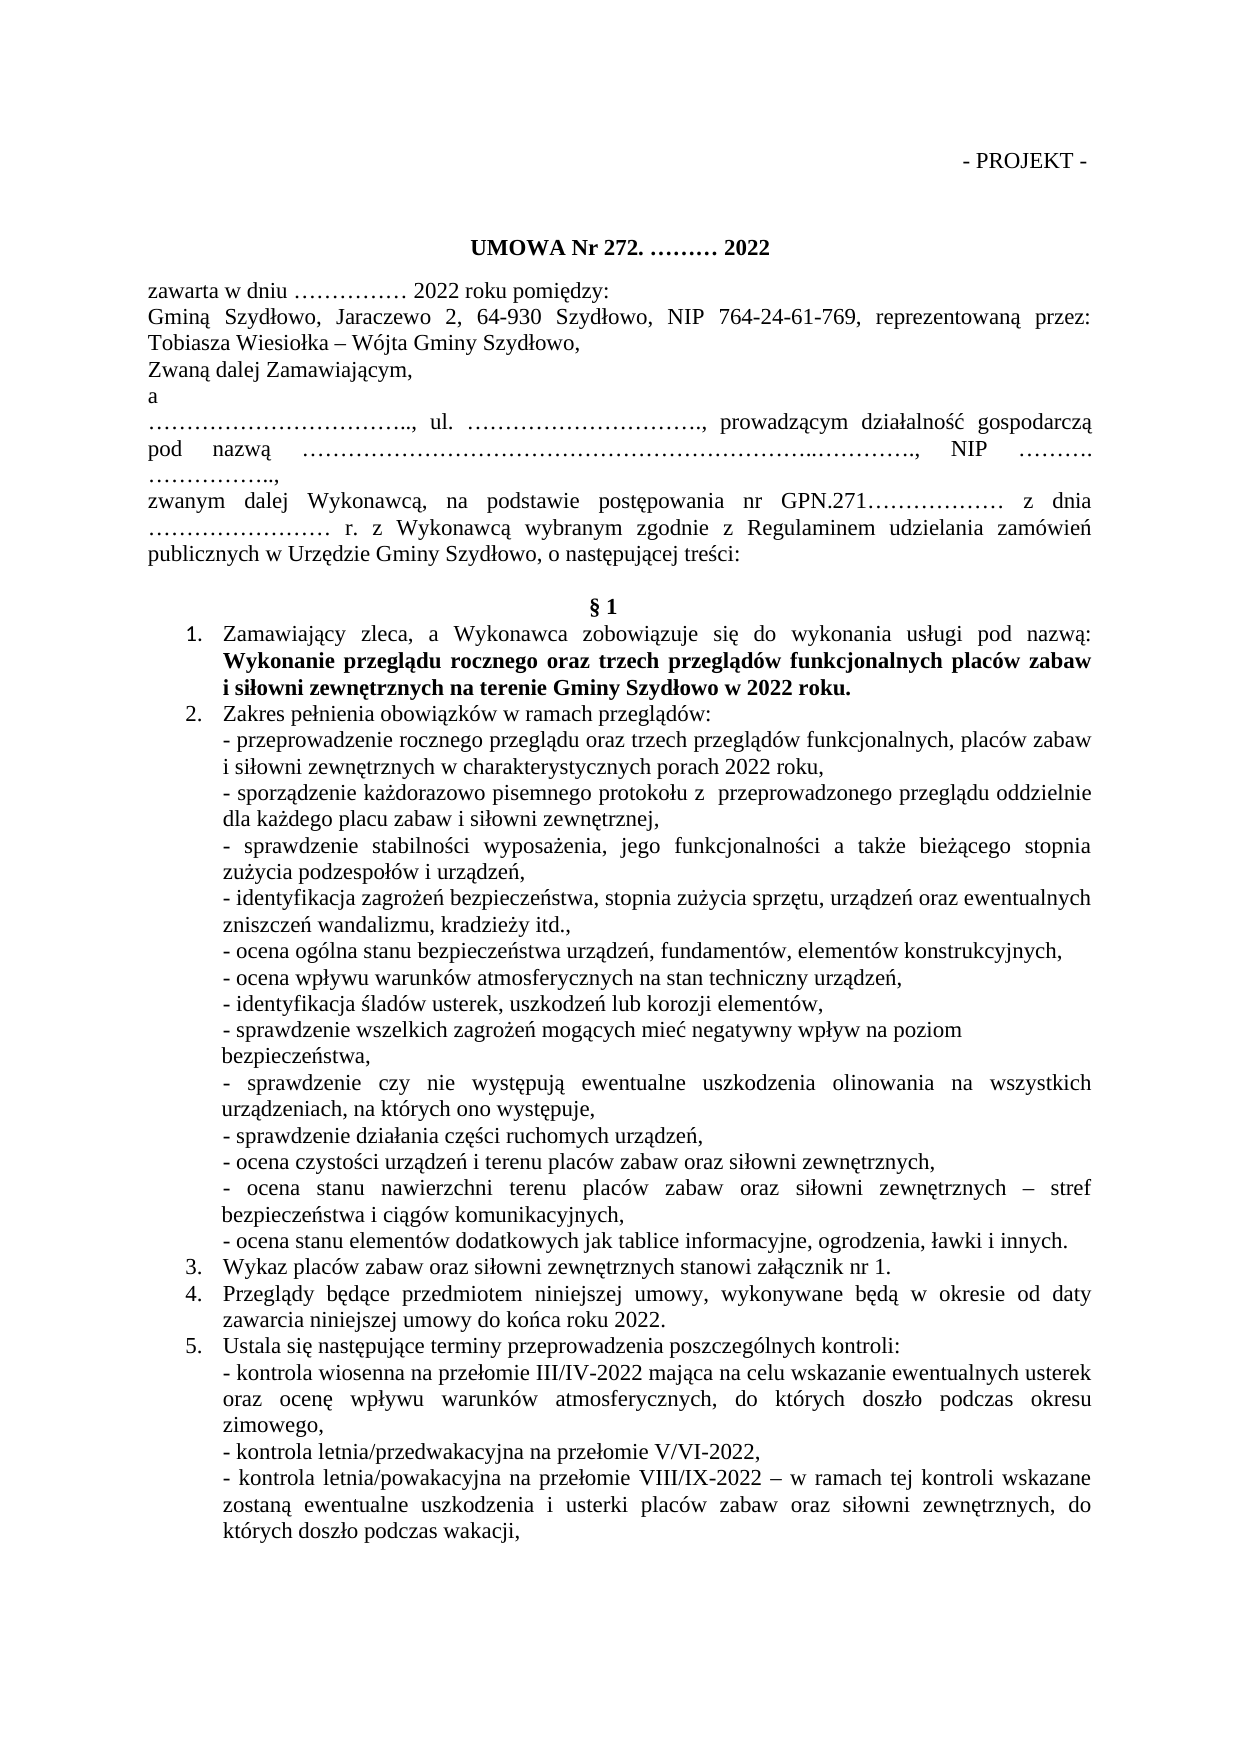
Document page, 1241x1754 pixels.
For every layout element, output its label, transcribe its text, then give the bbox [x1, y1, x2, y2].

list - sporządzenie każdorazowo pisemnego protokołu z przeprowadzonego przeglądu oddzielnie dla każdego placu zabaw i siłowni zewnętrznej, [223, 779, 1093, 832]
text Gminą Szydłowo, Jaraczewo 2, 64-930 Szydłowo, NIP 764-24-61-769, reprezentowaną przez: Tobiasza Wiesiołka – Wójta Gminy Szydłowo, [148, 303, 1093, 356]
list Zakres pełnienia obowiązków w ramach przeglądów: [185, 700, 1093, 726]
text - ocena stanu elementów dodatkowych jak tablice informacyjne, ogrodzenia, ławki i innych. [221, 1227, 1093, 1253]
list - kontrola letnia/przedwakacyjna na przełomie V/VI-2022, [223, 1438, 1093, 1464]
list - przeprowadzenie rocznego przeglądu oraz trzech przeglądów funkcjonalnych, placów zabaw i siłowni zewnętrznych w charakterystycznych porach 2022 roku, [223, 726, 1093, 779]
text - sprawdzenie działania części ruchomych urządzeń, [221, 1122, 1093, 1148]
list - ocena wpływu warunków atmosferycznych na stan techniczny urządzeń, [223, 963, 1093, 990]
list - kontrola letnia/powakacyjna na przełomie VIII/IX-2022 – w ramach tej kontroli wskazane zostaną ewentualne uszkodzenia i usterki placów zabaw oraz siłowni zewnętrznych, do których doszło podczas wakacji, [223, 1464, 1093, 1543]
list - ocena ogólna stanu bezpieczeństwa urządzeń, fundamentów, elementów konstrukcyjnych, [223, 937, 1093, 963]
text - ocena czystości urządzeń i terenu placów zabaw oraz siłowni zewnętrznych, [221, 1148, 1093, 1174]
list Wykaz placów zabaw oraz siłowni zewnętrznych stanowi załącznik nr 1. [185, 1253, 1093, 1280]
text zwanym dalej Wykonawcą, na podstawie postępowania nr GPN.271……………… z dnia …………………… r. z Wykonawcą wybranym zgodnie z Regulaminem udzielania zamówień publicznych w Urzędzie Gminy Szydłowo, o następującej treści: [148, 487, 1093, 567]
text § 1 [148, 593, 1093, 619]
text UMOWA Nr 272. ……… 2022 [148, 234, 1093, 260]
list - identyfikacja zagrożeń bezpieczeństwa, stopnia zużycia sprzętu, urządzeń oraz ewentualnych zniszczeń wandalizmu, kradzieży itd., [223, 884, 1093, 937]
list Przeglądy będące przedmiotem niniejszej umowy, wykonywane będą w okresie od daty zawarcia niniejszej umowy do końca roku 2022. [185, 1280, 1093, 1332]
text zawarta w dniu …………… 2022 roku pomiędzy: [148, 277, 1093, 303]
text a [148, 382, 1093, 408]
list Zamawiający zleca, a Wykonawca zobowiązuje się do wykonania usługi pod nazwą: Wykonanie przeglądu rocznego oraz trzech przeglądów funkcjonalnych placów zabaw i siłowni zewnętrznych na terenie Gminy Szydłowo w 2022 roku. [185, 619, 1093, 700]
text Zwaną dalej Zamawiającym, [148, 356, 1093, 382]
text - sprawdzenie wszelkich zagrożeń mogących mieć negatywny wpływ na poziom bezpieczeństwa, [221, 1016, 1093, 1069]
text - PROJEKT - [148, 148, 1093, 174]
text …………………………….., ul. …………………………., prowadzącym działalność gospodarczą pod nazwą …………………………………………………………..…………., NIP ……….…………….., [148, 408, 1093, 487]
list Ustala się następujące terminy przeprowadzenia poszczególnych kontroli: [185, 1332, 1093, 1359]
text - ocena stanu nawierzchni terenu placów zabaw oraz siłowni zewnętrznych – stref bezpieczeństwa i ciągów komunikacyjnych, [221, 1174, 1093, 1227]
list - sprawdzenie stabilności wyposażenia, jego funkcjonalności a także bieżącego stopnia zużycia podzespołów i urządzeń, [223, 832, 1093, 884]
list - identyfikacja śladów usterek, uszkodzeń lub korozji elementów, [223, 990, 1093, 1016]
list - kontrola wiosenna na przełomie III/IV-2022 mająca na celu wskazanie ewentualnych usterek oraz ocenę wpływu warunków atmosferycznych, do których doszło podczas okresu zimowego, [223, 1359, 1093, 1438]
text - sprawdzenie czy nie występują ewentualne uszkodzenia olinowania na wszystkich urządzeniach, na których ono występuje, [221, 1069, 1093, 1122]
